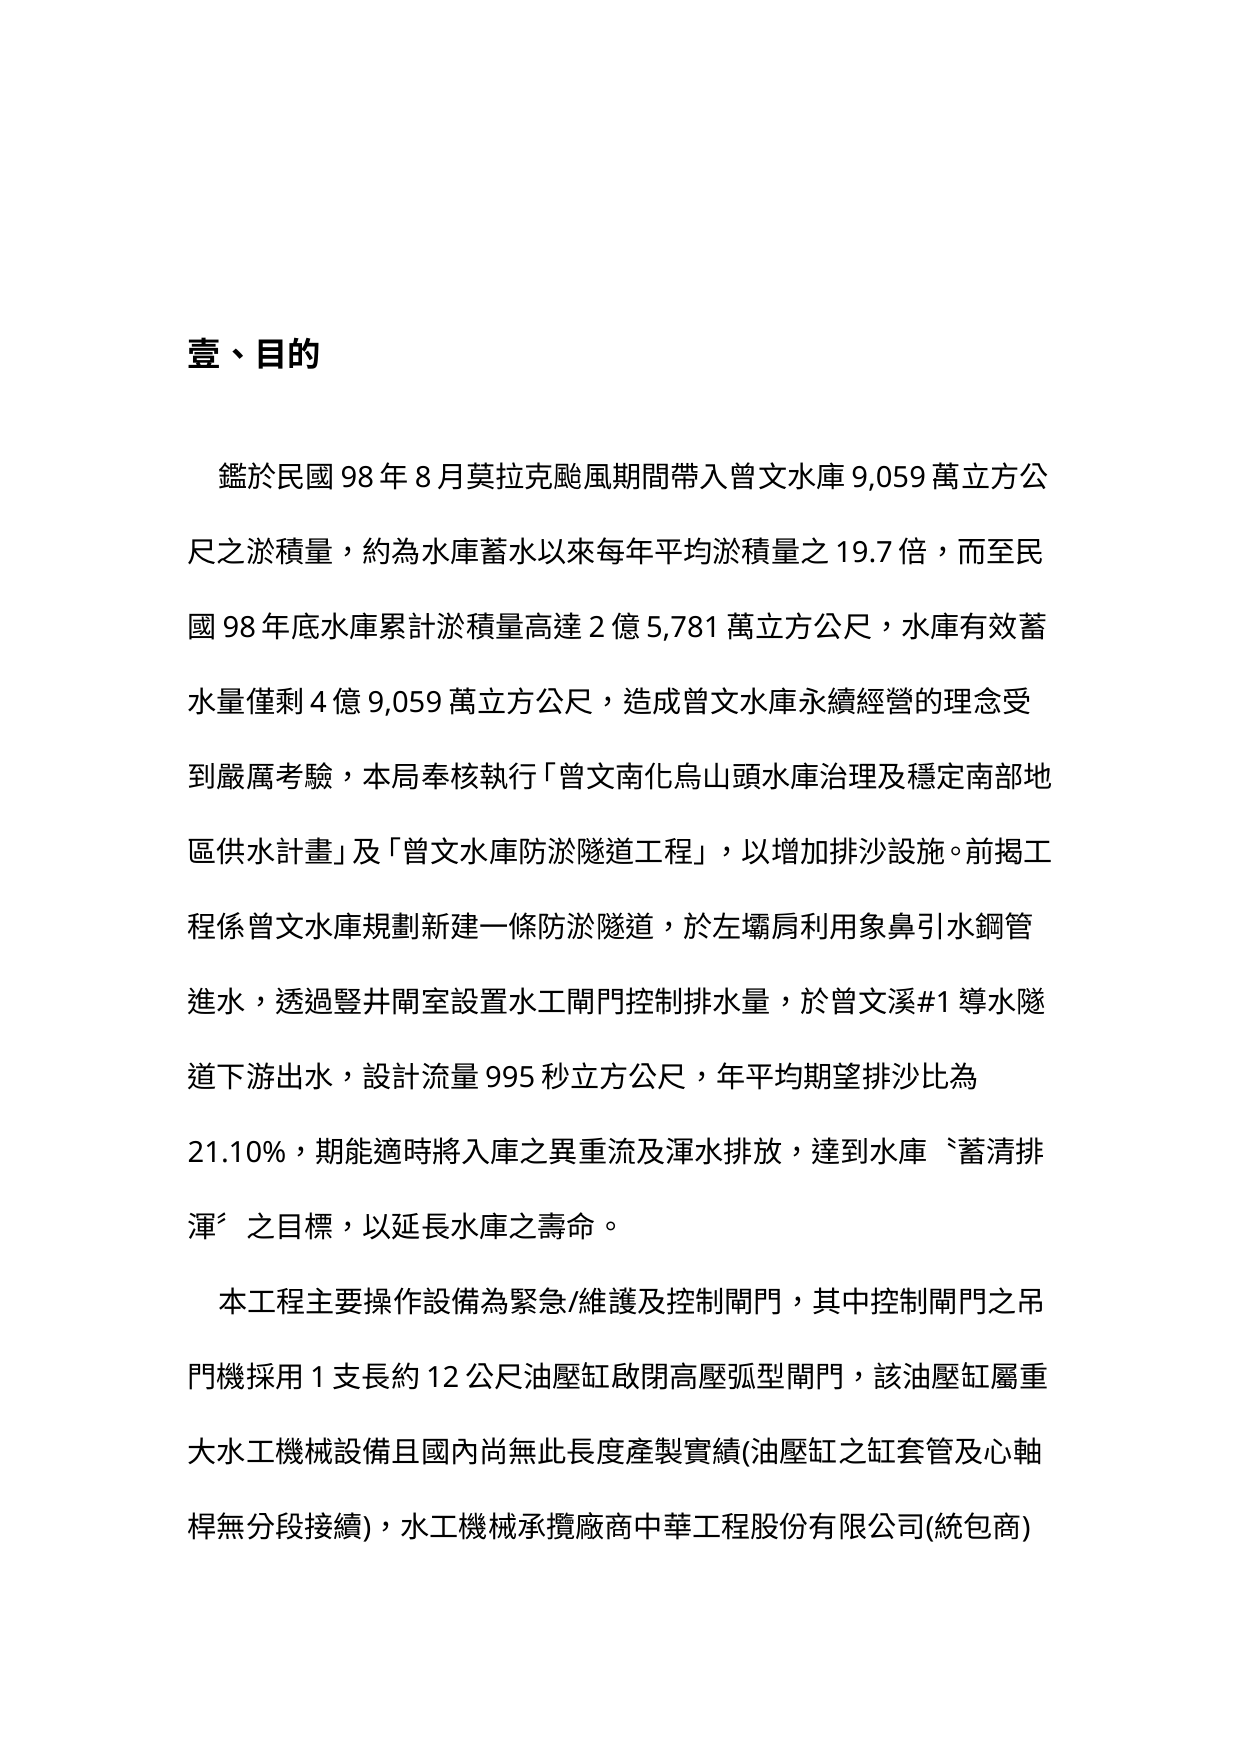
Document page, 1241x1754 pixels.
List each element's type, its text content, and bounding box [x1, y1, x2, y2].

text 鑑於民國98年8月莫拉克颱風期間帶入曾文水庫9,059萬立方公尺之淤積量，約為水庫蓄水以來每年平均淤積量之19.7倍，而至民國98年底水庫累計淤積量高達2億5,781萬立方公尺，水庫有效蓄水量僅剩4億9,059萬立方公尺，造成曾文水庫永續經營的理念受到嚴厲考驗，本局奉核執行「曾文南化烏山頭水庫治理及穩定南部地區供水計畫」及「曾文水庫防淤隧道工程」，以增加排沙設施。前揭工程係曾文水庫規劃新建一條防淤隧道，於左壩肩利用象鼻引水鋼管進水，透過豎井閘室設置水工閘門控制排水量，於曾文溪#1導水隧道下游出水，設計流量995秒立方公尺，年平均期望排沙比為21.10%，期能適時將入庫之異重流及渾水排放，達到水庫〝蓄清排渾〞之目標，以延長水庫之壽命。 [187, 438, 1053, 1263]
text 本工程主要操作設備為緊急/維護及控制閘門，其中控制閘門之吊門機採用1支長約12公尺油壓缸啟閉高壓弧型閘門，該油壓缸屬重大水工機械設備且國內尚無此長度產製實績(油壓缸之缸套管及心軸桿無分段接續)，水工機械承攬廠商中華工程股份有限公司(統包商)之分包商三源興股份有限公司乃委由中國大陸分包商武進液壓啟閉機有限公司負責油壓缸製造。又監造單位依「經濟部水利署廠商品質管制規定」、「公共工程施工品質作業要點」及「監造計畫製作綱要」規定將油壓缸產製重要節點納為檢驗停留點，除專業技術性(如結構銲道超音波檢驗及功能測試等)檢驗委由第三獨立檢驗單位協助執行外，餘均屬機關自行監造範疇。 [187, 1263, 1053, 1563]
subtitle 壹、目的 [187, 314, 1053, 389]
